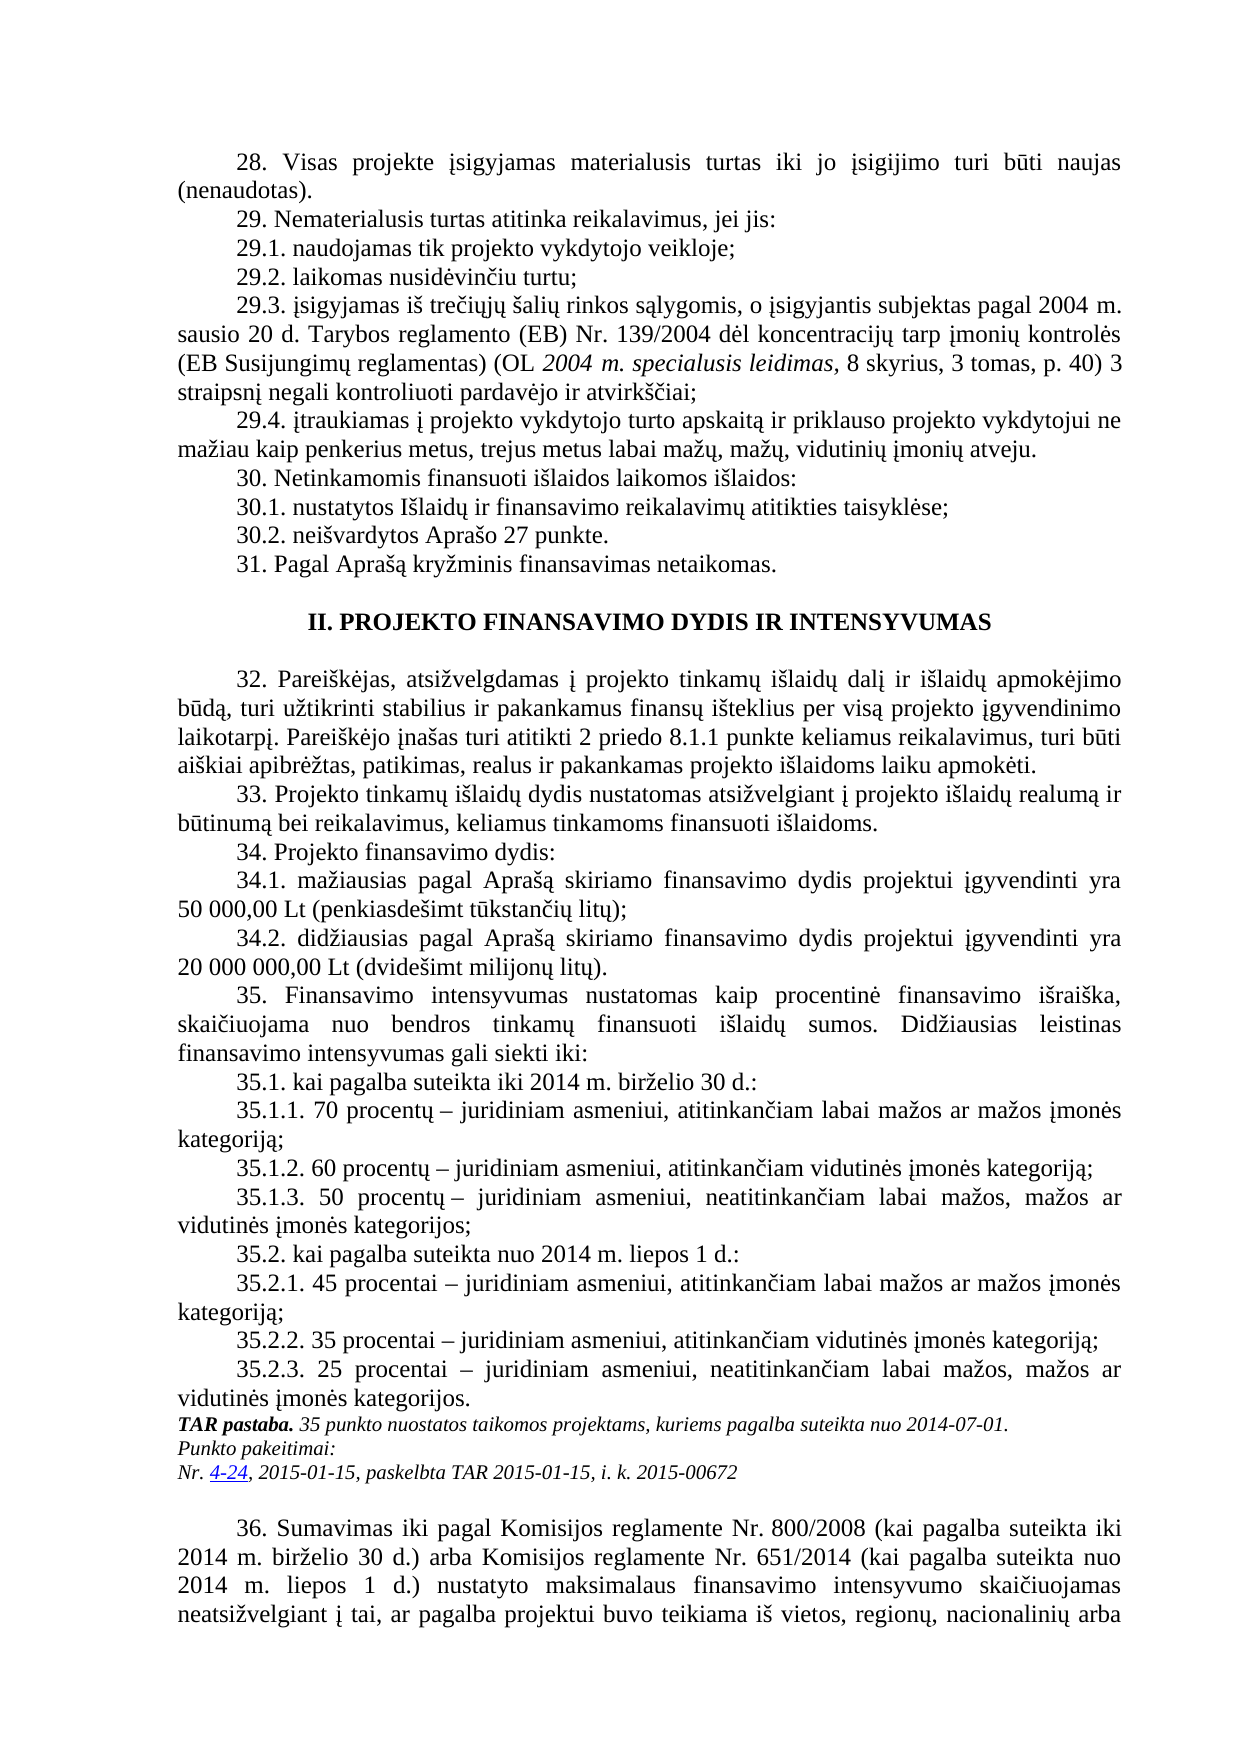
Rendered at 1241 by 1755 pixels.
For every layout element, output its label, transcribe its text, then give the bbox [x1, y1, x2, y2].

text 30. Netinkamomis finansuoti išlaidos laikomos išlaidos: [177, 463, 1122, 492]
text 35.1.1. 70 procentų – juridiniam asmeniui, atitinkančiam labai mažos ar mažos įmonės kategoriją; [177, 1096, 1122, 1153]
text 34.1. mažiausias pagal Aprašą skiriamo finansavimo dydis projektui įgyvendinti yra 50 000,00 Lt (penkiasdešimt tūkstančių litų); [177, 866, 1122, 923]
text 29.4. įtraukiamas į projekto vykdytojo turto apskaitą ir priklauso projekto vykdytojui ne mažiau kaip penkerius metus, trejus metus labai mažų, mažų, vidutinių įmonių atveju. [177, 406, 1122, 463]
text 34.2. didžiausias pagal Aprašą skiriamo finansavimo dydis projektui įgyvendinti yra 20 000 000,00 Lt (dvidešimt milijonų litų). [177, 923, 1122, 981]
text 35.1.2. 60 procentų – juridiniam asmeniui, atitinkančiam vidutinės įmonės kategoriją; [222, 1153, 1122, 1182]
text 33. Projekto tinkamų išlaidų dydis nustatomas atsižvelgiant į projekto išlaidų realumą ir būtinumą bei reikalavimus, keliamus tinkamoms finansuoti išlaidoms. [177, 779, 1122, 837]
text 30.2. neišvardytos Aprašo 27 punkte. [177, 521, 1122, 549]
text 35.1. kai pagalba suteikta iki 2014 m. birželio 30 d.: [222, 1067, 1122, 1096]
text 35.2.2. 35 procentai – juridiniam asmeniui, atitinkančiam vidutinės įmonės kategoriją; [177, 1326, 1122, 1354]
text 30.1. nustatytos Išlaidų ir finansavimo reikalavimų atitikties taisyklėse; [177, 492, 1122, 521]
text Nr. 4-24, 2015-01-15, paskelbta TAR 2015-01-15, i. k. 2015-00672 [177, 1460, 1122, 1484]
text 32. Pareiškėjas, atsižvelgdamas į projekto tinkamų išlaidų dalį ir išlaidų apmokėjimo būdą, turi užtikrinti stabilius ir pakankamus finansų išteklius per visą projekto įgyvendinimo laikotarpį. Pareiškėjo įnašas turi atitikti 2 priedo 8.1.1 punkte keliamus reikalavimus, turi būti aiškiai apibrėžtas, patikimas, realus ir pakankamas projekto išlaidoms laiku apmokėti. [177, 664, 1122, 779]
text 35. Finansavimo intensyvumas nustatomas kaip procentinė finansavimo išraiška, skaičiuojama nuo bendros tinkamų finansuoti išlaidų sumos. Didžiausias leistinas finansavimo intensyvumas gali siekti iki: [177, 981, 1122, 1067]
text 29.3. įsigyjamas iš trečiųjų šalių rinkos sąlygomis, o įsigyjantis subjektas pagal 2004 m. sausio 20 d. Tarybos reglamento (EB) Nr. 139/2004 dėl koncentracijų tarp įmonių kontrolės (EB Susijungimų reglamentas) (OL 2004 m. specialusis leidimas, 8 skyrius, 3 tomas, p. 40) 3 straipsnį negali kontroliuoti pardavėjo ir atvirkščiai; [177, 291, 1122, 406]
text 28. Visas projekte įsigyjamas materialusis turtas iki jo įsigijimo turi būti naujas (nenaudotas). [177, 147, 1122, 204]
text 29.2. laikomas nusidėvinčiu turtu; [177, 262, 1122, 291]
text 35.2. kai pagalba suteikta nuo 2014 m. liepos 1 d.: [177, 1239, 1122, 1268]
text TAR pastaba. 35 punkto nuostatos taikomos projektams, kuriems pagalba suteikta nuo 2014-07-01. [177, 1412, 1122, 1436]
text 35.2.1. 45 procentai – juridiniam asmeniui, atitinkančiam labai mažos ar mažos įmonės kategoriją; [177, 1268, 1122, 1326]
text 36. Sumavimas iki pagal Komisijos reglamente Nr. 800/2008 (kai pagalba suteikta iki 2014 m. birželio 30 d.) arba Komisijos reglamente Nr. 651/2014 (kai pagalba suteikta nuo 2014 m. liepos 1 d.) nustatyto maksimalaus finansavimo intensyvumo skaičiuojamas neatsižvelgiant į tai, ar pagalba projektui buvo teikiama iš vietos, regionų, nacionalinių arba [177, 1513, 1122, 1628]
text 29. Nematerialusis turtas atitinka reikalavimus, jei jis: [177, 204, 1122, 233]
text 35.1.3. 50 procentų – juridiniam asmeniui, neatitinkančiam labai mažos, mažos ar vidutinės įmonės kategorijos; [177, 1182, 1122, 1239]
text 31. Pagal Aprašą kryžminis finansavimas netaikomas. [177, 549, 1122, 578]
text 29.1. naudojamas tik projekto vykdytojo veikloje; [177, 233, 1122, 262]
text 35.2.3. 25 procentai – juridiniam asmeniui, neatitinkančiam labai mažos, mažos ar vidutinės įmonės kategorijos. [177, 1354, 1122, 1412]
text II. PROJEKTO FINANSAVIMO DYDIS IR INTENSYVUMAS [177, 607, 1122, 636]
text 34. Projekto finansavimo dydis: [177, 837, 1122, 866]
text Punkto pakeitimai: [177, 1436, 1122, 1460]
